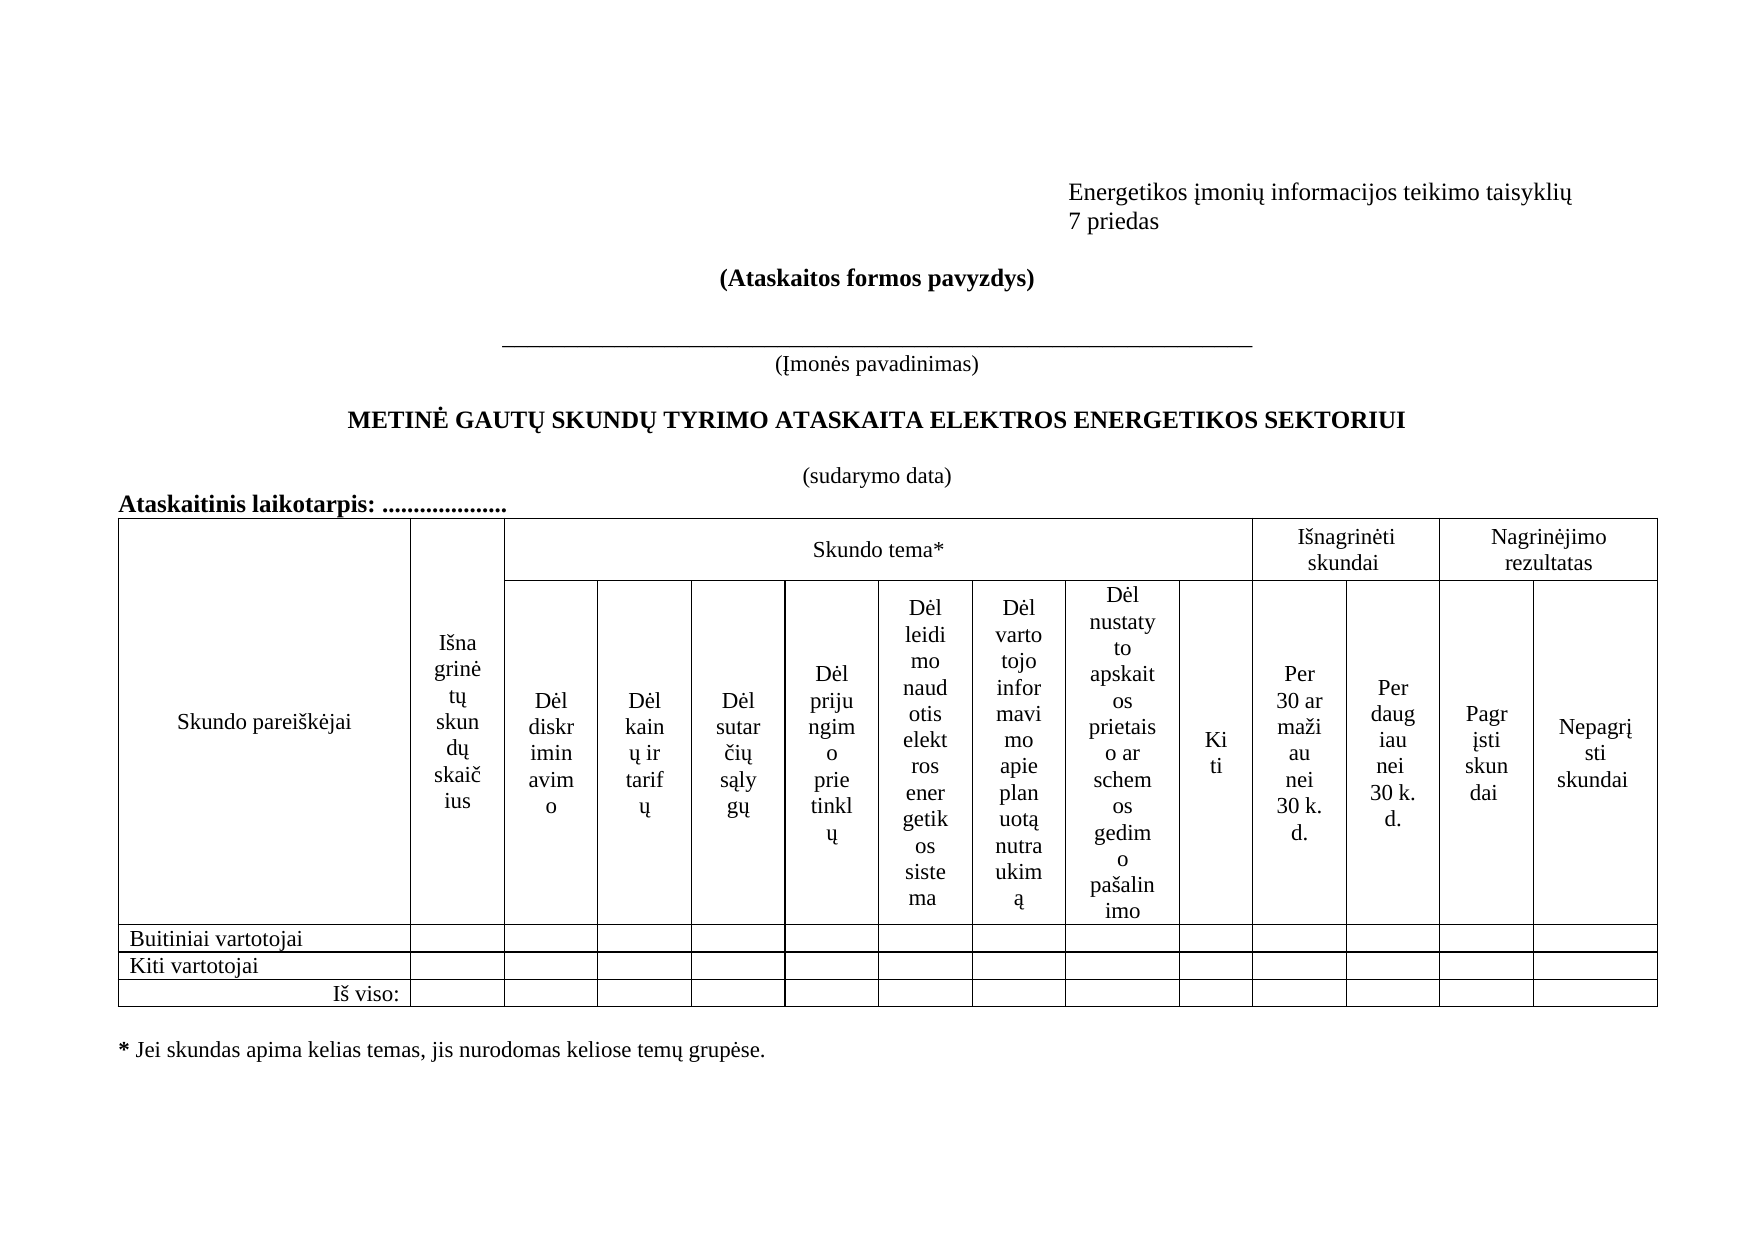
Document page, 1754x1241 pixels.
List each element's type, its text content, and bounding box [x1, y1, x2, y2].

table_cell Kiti vartotojai [119, 953, 410, 979]
table_cell [1534, 980, 1657, 1006]
text Ataskaitinis laikotarpis: .................... [118, 489, 1636, 517]
table_cell Nepagrįsti skundai [1534, 581, 1657, 924]
table_cell Dėl nustatyto apskaitos prietaiso ar schemos gedimo pašalinimo [1066, 581, 1179, 924]
table_header Skundo pareiškėjai [119, 519, 410, 924]
table_header Išnagrinėti skundai [1253, 519, 1439, 580]
table_cell [411, 925, 504, 951]
text METINĖ GAUTŲ SKUNDŲ TYRIMO ATASKAITA ELEKTROS ENERGETIKOS SEKTORIUI [118, 405, 1636, 433]
table_cell [411, 953, 504, 979]
table_cell [598, 980, 691, 1006]
table_cell [1347, 953, 1439, 979]
table_cell [879, 925, 972, 951]
text (Įmonės pavadinimas) [118, 350, 1636, 376]
table_cell Per daugiau nei 30 k. d. [1347, 581, 1439, 924]
table_cell Dėl diskriminavimo [505, 581, 597, 924]
text Energetikos įmonių informacijos teikimo taisyklių [1068, 177, 1636, 206]
table_cell [1253, 925, 1346, 951]
table_cell [1347, 980, 1439, 1006]
table_cell [1180, 925, 1252, 951]
table_cell Iš viso: [119, 980, 410, 1006]
table_cell [598, 953, 691, 979]
table_header Nagrinėjimo rezultatas [1440, 519, 1657, 580]
table_cell [505, 953, 597, 979]
text * Jei skundas apima kelias temas, jis nurodomas keliose temų grupėse. [118, 1036, 1636, 1062]
table_cell Dėl sutarčių sąlygų [692, 581, 784, 924]
table_cell [879, 953, 972, 979]
table_cell [692, 980, 784, 1006]
table_cell [973, 980, 1065, 1006]
table_cell [1534, 953, 1657, 979]
table_cell [879, 980, 972, 1006]
table_cell [1440, 925, 1533, 951]
table_cell Dėl kainų ir tarifų [598, 581, 691, 924]
table_cell Kiti [1180, 581, 1252, 924]
table_header Išnagrinėtų skundų skaičius [411, 519, 504, 924]
table_cell [1347, 925, 1439, 951]
table_cell [505, 980, 597, 1006]
table_cell [1253, 953, 1346, 979]
table_cell [505, 925, 597, 951]
table_cell Pagrįsti skundai [1440, 581, 1533, 924]
table_cell [1440, 953, 1533, 979]
table_cell [1066, 925, 1179, 951]
table_cell Dėl vartotojo informavimo apie planuotą nutraukimą [973, 581, 1065, 924]
text (Ataskaitos formos pavyzdys) [118, 263, 1636, 292]
table_cell [1066, 953, 1179, 979]
table_cell [1180, 953, 1252, 979]
table_header Skundo tema* [505, 519, 1252, 580]
text 7 priedas [1068, 206, 1636, 235]
text ____________________________________________________________ [118, 321, 1636, 350]
table_cell Buitiniai vartotojai [119, 925, 410, 951]
table_cell Dėl prijungimo prie tinklų [786, 581, 878, 924]
table_cell [1534, 925, 1657, 951]
table_cell [786, 953, 878, 979]
table_cell [786, 980, 878, 1006]
table_cell [692, 953, 784, 979]
table_cell [692, 925, 784, 951]
text (sudarymo data) [118, 462, 1636, 489]
table_cell [786, 925, 878, 951]
table_cell [1440, 980, 1533, 1006]
table_cell [973, 953, 1065, 979]
table_cell [973, 925, 1065, 951]
table_cell [598, 925, 691, 951]
table_cell [1253, 980, 1346, 1006]
table_cell Dėl leidimo naudotis elektros energetikos sistema [879, 581, 972, 924]
table_cell [411, 980, 504, 1006]
table_cell Per 30 ar mažiau nei 30 k. d. [1253, 581, 1346, 924]
table_cell [1066, 980, 1179, 1006]
table_cell [1180, 980, 1252, 1006]
